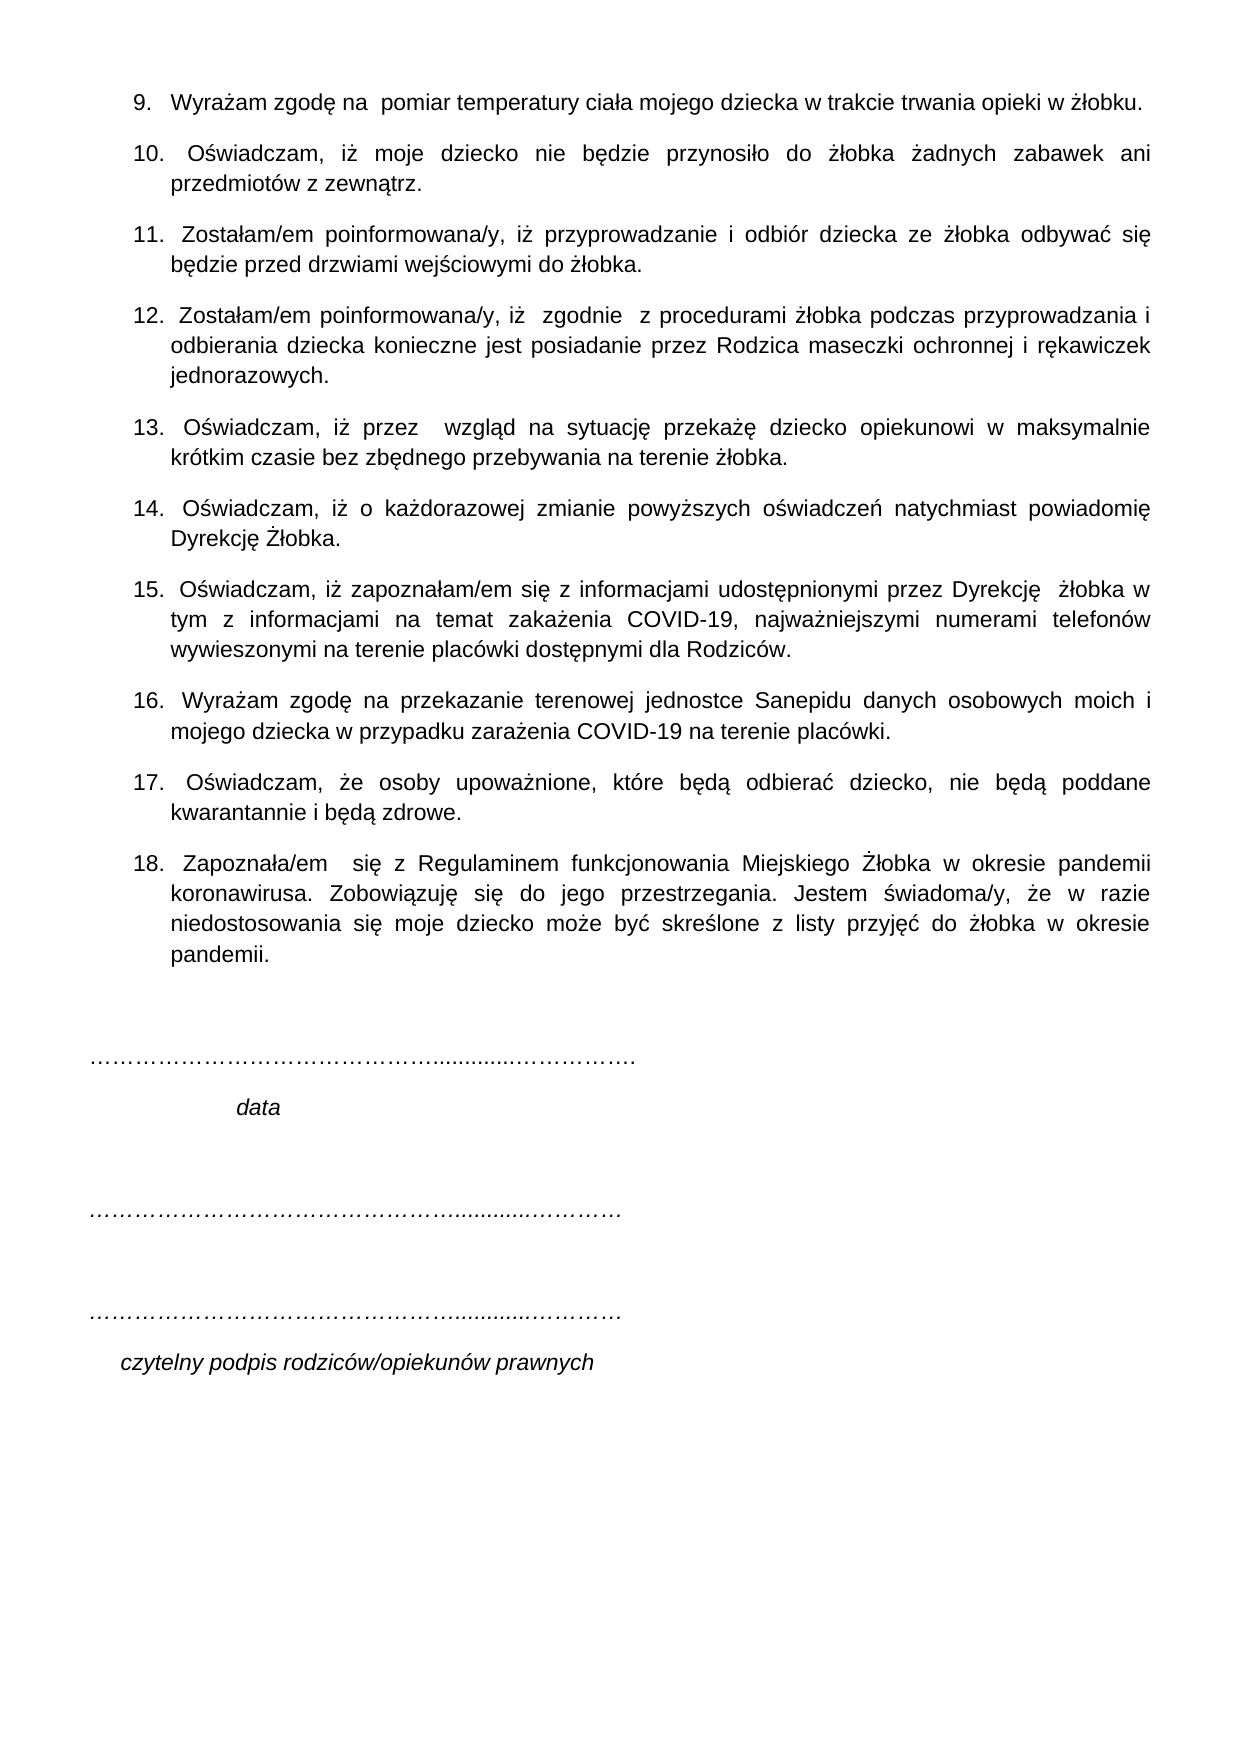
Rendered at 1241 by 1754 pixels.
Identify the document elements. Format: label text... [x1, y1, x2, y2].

text czytelny podpis rodziców/opiekunów prawnych [88, 1349, 1152, 1375]
list Wyrażam zgodę na przekazanie terenowej jednostce Sanepidu danych osobowych moich i mojego dziecka w przypadku zarażenia COVID-19 na terenie placówki. [133, 687, 1152, 744]
list Oświadczam, że osoby upoważnione, które będą odbierać dziecko, nie będą poddane kwarantannie i będą zdrowe. [133, 769, 1152, 825]
text data [88, 1094, 1152, 1120]
list Oświadczam, iż zapoznałam/em się z informacjami udostępnionymi przez Dyrekcję żłobka w tym z informacjami na temat zakażenia COVID-19, najważniejszymi numerami telefonów wywieszonymi na terenie placówki dostępnymi dla Rodziców. [133, 576, 1152, 663]
list Zapoznała/em się z Regulaminem funkcjonowania Miejskiego Żłobka w okresie pandemii koronawirusa. Zobowiązuję się do jego przestrzegania. Jestem świadoma/y, że w razie niedostosowania się moje dziecko może być skreślone z listy przyjęć do żłobka w okresie pandemii. [133, 850, 1152, 967]
list Wyrażam zgodę na pomiar temperatury ciała mojego dziecka w trakcie trwania opieki w żłobku. [133, 88, 1152, 115]
text …………………………………………............………… [88, 1298, 1152, 1324]
list Zostałam/em poinformowana/y, iż przyprowadzanie i odbiór dziecka ze żłobka odbywać się będzie przed drzwiami wejściowymi do żłobka. [133, 221, 1152, 277]
text ……………………………………….............……………. [88, 1043, 1152, 1069]
text …………………………………………............………… [88, 1196, 1152, 1222]
list Oświadczam, iż moje dziecko nie będzie przynosiło do żłobka żadnych zabawek ani przedmiotów z zewnątrz. [133, 139, 1152, 196]
list Zostałam/em poinformowana/y, iż zgodnie z procedurami żłobka podczas przyprowadzania i odbierania dziecka konieczne jest posiadanie przez Rodzica maseczki ochronnej i rękawiczek jednorazowych. [133, 302, 1152, 389]
list Oświadczam, iż przez wzgląd na sytuację przekażę dziecko opiekunowi w maksymalnie krótkim czasie bez zbędnego przebywania na terenie żłobka. [133, 413, 1152, 470]
list Oświadczam, iż o każdorazowej zmianie powyższych oświadczeń natychmiast powiadomię Dyrekcję Żłobka. [133, 495, 1152, 551]
